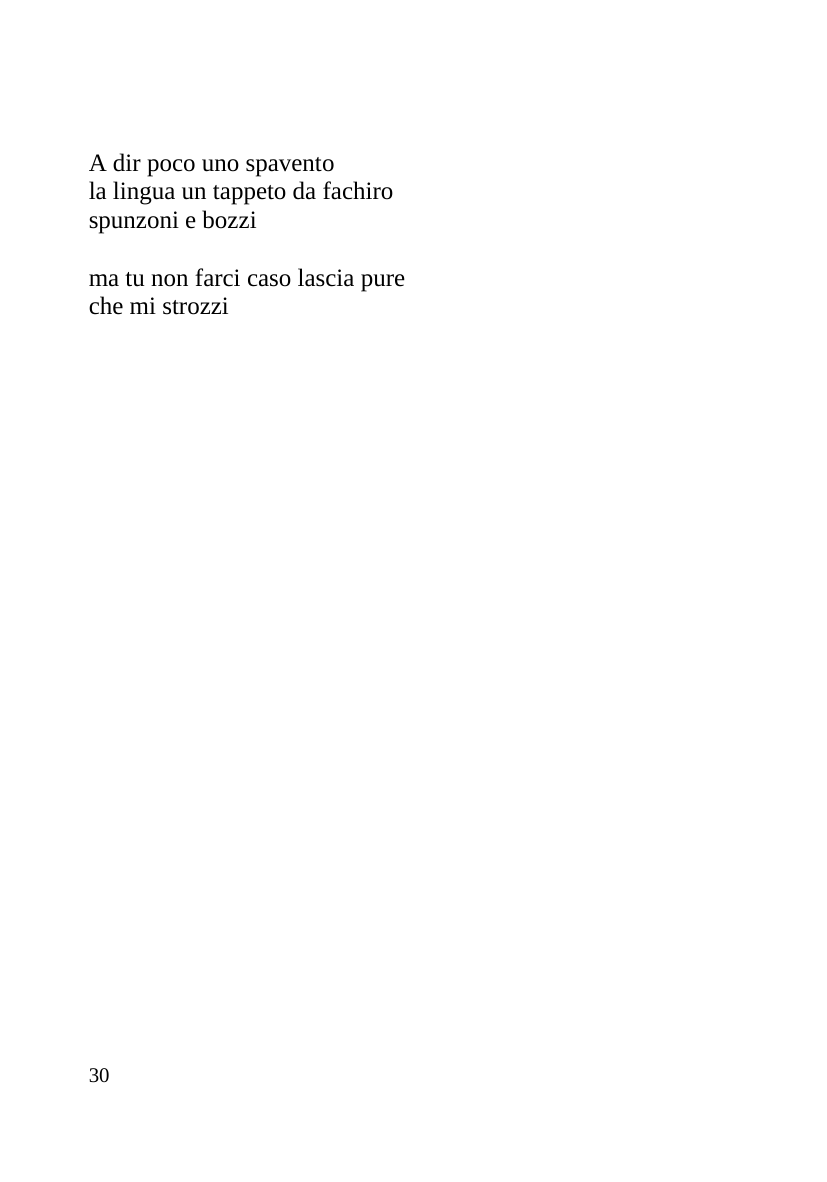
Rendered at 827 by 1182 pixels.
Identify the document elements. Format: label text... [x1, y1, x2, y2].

text spunzoni e bozzi [88, 205, 738, 234]
text A dir poco uno spavento [88, 148, 738, 176]
text che mi strozzi [88, 291, 738, 320]
text ma tu non farci caso lascia pure [88, 263, 738, 291]
text la lingua un tappeto da fachiro [88, 176, 738, 205]
